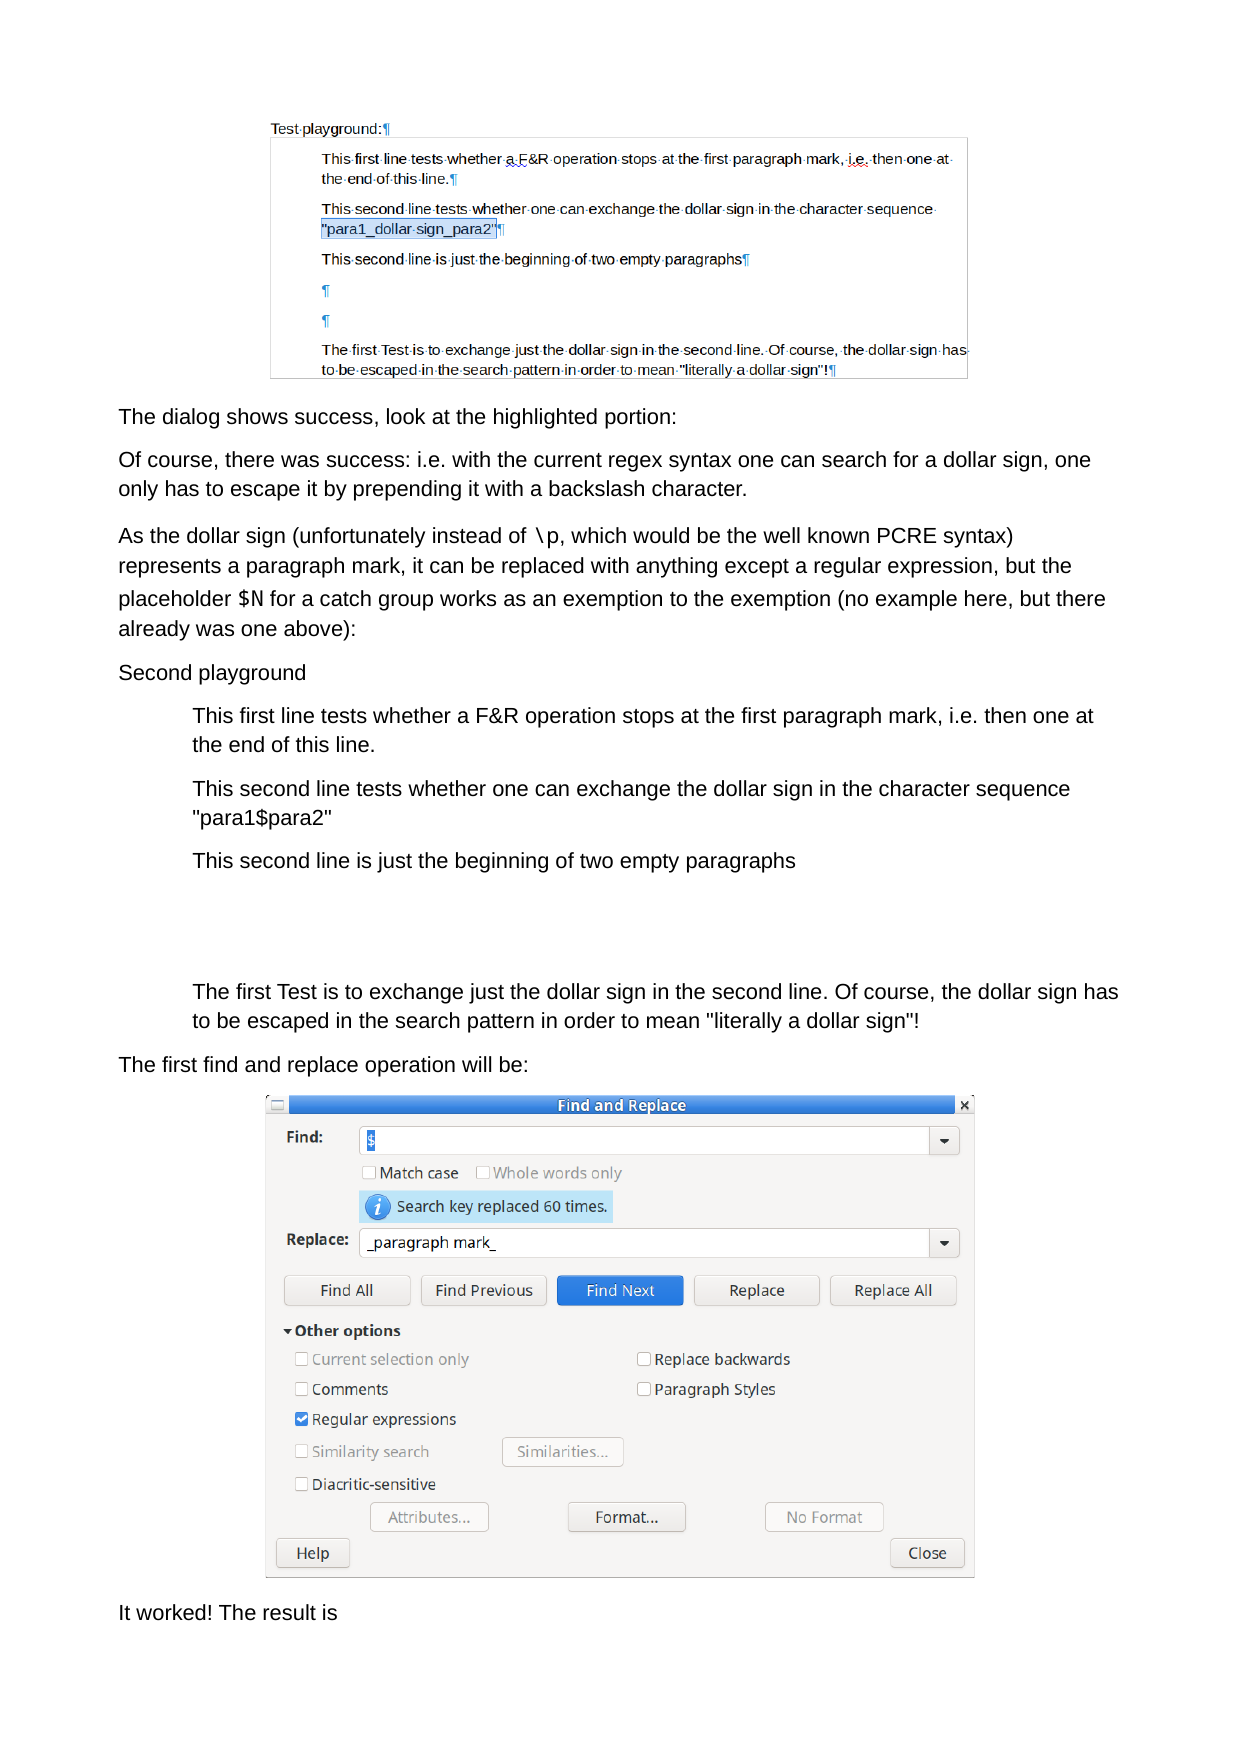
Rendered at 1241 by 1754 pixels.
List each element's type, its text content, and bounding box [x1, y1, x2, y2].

text Of course, there was success: i.e. with the current regex syntax one can search for a dollar sign, one only has to escape it by prepending it with a backslash character. [118, 447, 1122, 501]
text This second line is just the beginning of two empty paragraphs [192, 848, 1122, 873]
text The first Test is to exchange just the dollar sign in the second line. Of course, the dollar sign has to be escaped in the search pattern in order to mean "literally a dollar sign"! [192, 979, 1122, 1033]
picture [265, 118, 975, 382]
text As the dollar sign (unfortunately instead of \p, which would be the well known PCRE syntax) represents a paragraph mark, it can be replaced with anything except a regular expression, but the placeholder $N for a catch group works as an exemption to the exemption (no example here, but there already was one above): [118, 519, 1122, 641]
text The first find and replace operation will be: [118, 1051, 1122, 1077]
picture [265, 1095, 975, 1578]
text The dialog shows success, look at the highlighted portion: [118, 118, 1122, 429]
text This first line tests whether a F&R operation stops at the first paragraph mark, i.e. then one at the end of this line. [192, 703, 1122, 757]
text Second playground [118, 660, 1122, 685]
text It worked! The result is [118, 1095, 1122, 1625]
text This second line tests whether one can exchange the dollar sign in the character sequence "para1$para2" [192, 776, 1122, 830]
